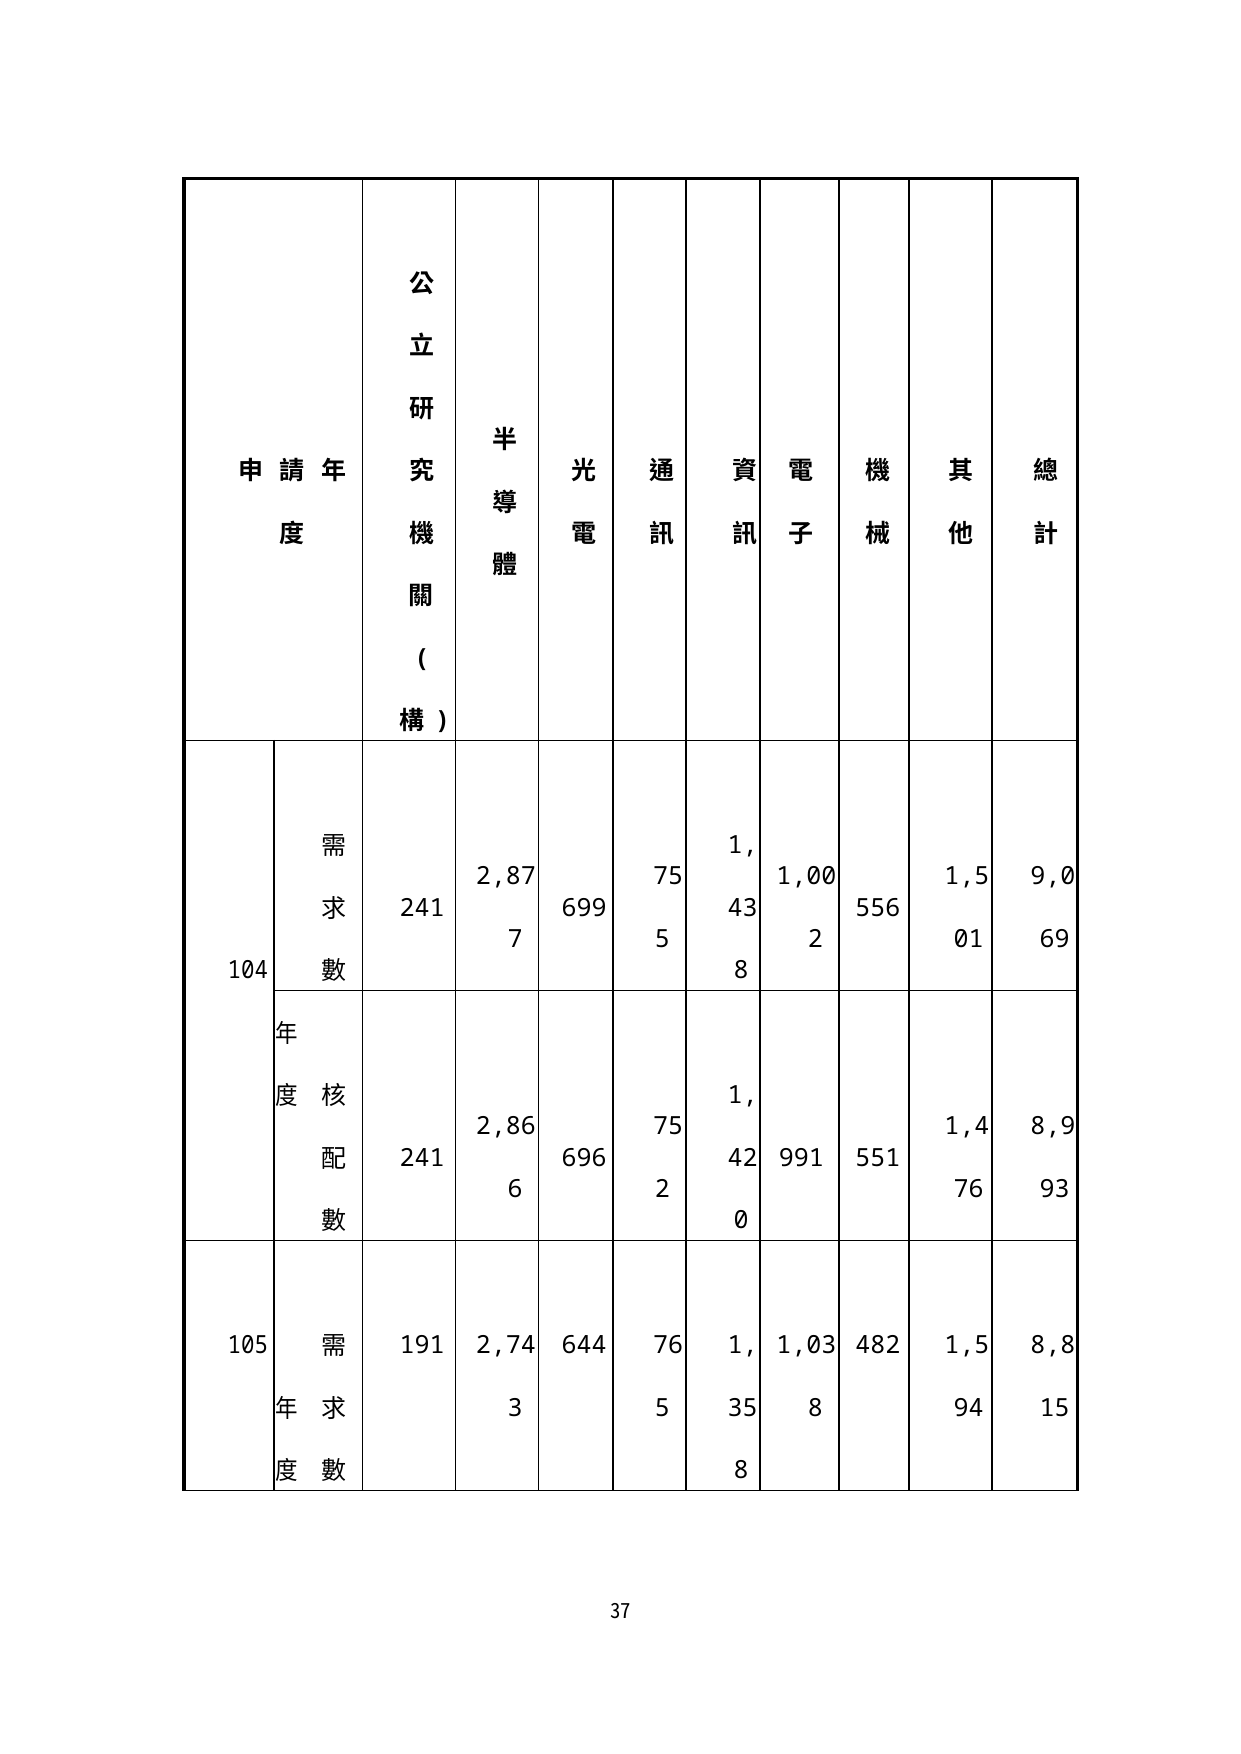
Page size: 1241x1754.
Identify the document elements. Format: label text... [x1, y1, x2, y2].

table_cell 1,476 [910, 991, 991, 1240]
table_cell 556 [840, 741, 908, 990]
table_cell 104年度 [186, 741, 273, 1240]
table_cell 644 [539, 1241, 612, 1490]
table_cell 991 [761, 991, 838, 1240]
table_cell 2,743 [456, 1241, 538, 1490]
table_cell 1,420 [687, 991, 759, 1240]
table_header 資訊 [687, 180, 759, 740]
table_cell 765 [614, 1241, 685, 1490]
table_cell 1,038 [761, 1241, 838, 1490]
table_header 公立研究機關(構) [363, 180, 455, 740]
table_cell 需求數 [275, 741, 362, 990]
table_cell 699 [539, 741, 612, 990]
table_header 總計 [993, 180, 1076, 740]
table_cell 482 [840, 1241, 908, 1490]
table_cell 2,877 [456, 741, 538, 990]
table_header 機械 [840, 180, 908, 740]
table_cell 需求數 [275, 1241, 362, 1490]
table_cell 8,993 [993, 991, 1076, 1240]
table_cell 8,815 [993, 1241, 1076, 1490]
table_header 光電 [539, 180, 612, 740]
table_header 申請年度 [186, 180, 362, 740]
table_cell 752 [614, 991, 685, 1240]
table_header 其他 [910, 180, 991, 740]
table_cell 9,069 [993, 741, 1076, 990]
table_cell 755 [614, 741, 685, 990]
table_cell 1,358 [687, 1241, 759, 1490]
table_header 電子 [761, 180, 838, 740]
table_cell 551 [840, 991, 908, 1240]
table_cell 2,866 [456, 991, 538, 1240]
table_cell 1,501 [910, 741, 991, 990]
table_cell 105年度 [186, 1241, 273, 1490]
table_cell 191 [363, 1241, 455, 1490]
table_header 半導體 [456, 180, 538, 740]
table_cell 核配數 [275, 991, 362, 1240]
table_cell 696 [539, 991, 612, 1240]
table_cell 241 [363, 741, 455, 990]
table_header 通訊 [614, 180, 685, 740]
table_cell 1,438 [687, 741, 759, 990]
table_cell 1,594 [910, 1241, 991, 1490]
table_cell 241 [363, 991, 455, 1240]
table_cell 1,002 [761, 741, 838, 990]
